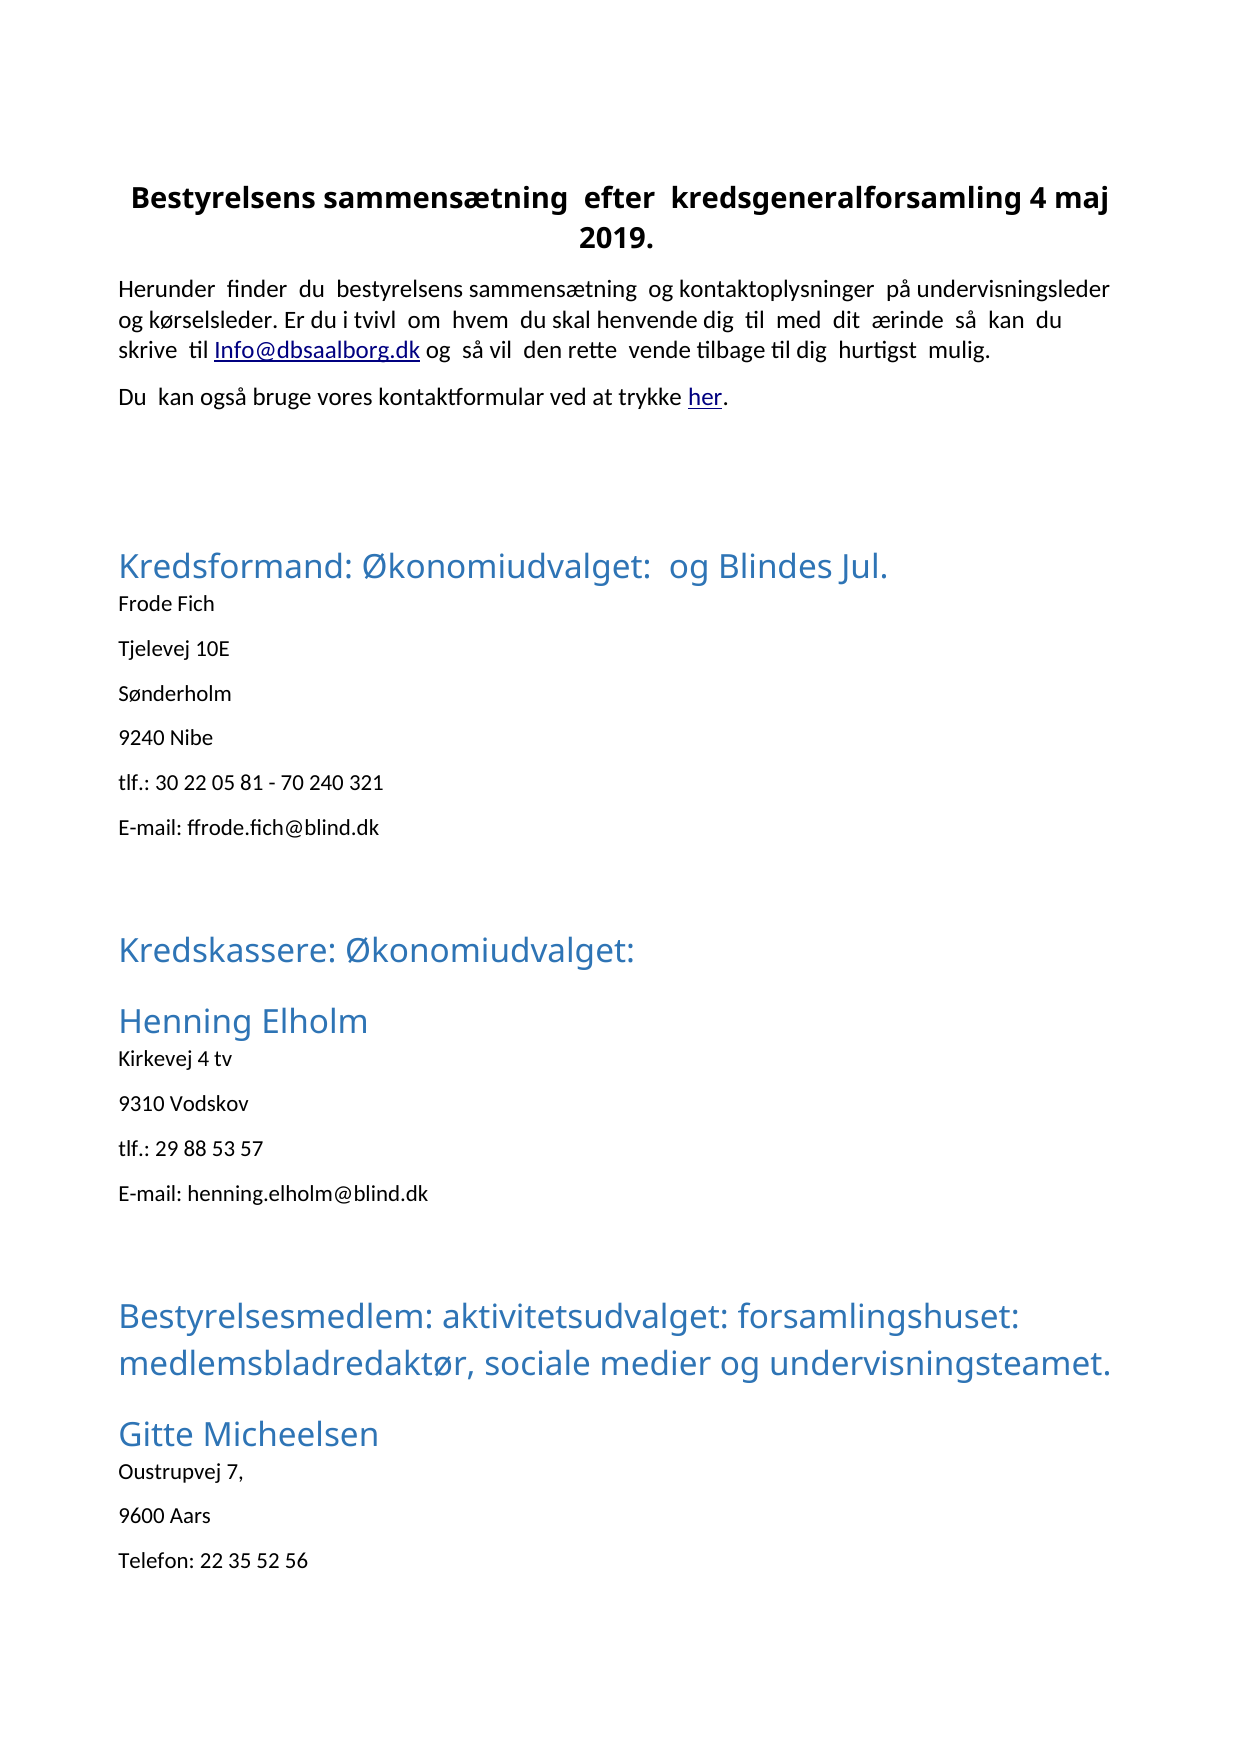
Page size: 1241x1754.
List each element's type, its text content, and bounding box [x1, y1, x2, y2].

text Kirkevej 4 tv [118, 1044, 1122, 1073]
text Telefon: 22 35 52 56 [118, 1546, 1122, 1574]
text Tjelevej 10E [118, 634, 1122, 662]
text Frode Fich [118, 589, 1122, 617]
text Sønderholm [118, 679, 1122, 707]
text 9310 Vodskov [118, 1089, 1122, 1117]
subtitle Kredskassere: Økonomiudvalget: [118, 927, 1122, 972]
text Bestyrelsens sammensætning efter kredsgeneralforsamling 4 maj 2019. [118, 177, 1122, 257]
text tlf.: 30 22 05 81 - 70 240 321 [118, 768, 1122, 796]
text E-mail: ffrode.fich@blind.dk [118, 813, 1122, 841]
text Herunder finder du bestyrelsens sammensætning og kontaktoplysninger på undervisningsleder og kørselsleder. Er du i tvivl om hvem du skal henvende dig til med dit ærinde så kan du skrive til Info@dbsaalborg.dk og så vil den rette vende tilbage til dig hurtigst mulig. [118, 273, 1122, 365]
subtitle Gitte Micheelsen [118, 1411, 1122, 1456]
text Oustrupvej 7, [118, 1457, 1122, 1485]
subtitle Bestyrelsesmedlem: aktivitetsudvalget: forsamlingshuset: medlemsbladredaktør, sociale medier og undervisningsteamet. [118, 1293, 1122, 1385]
subtitle Kredsformand: Økonomiudvalget: og Blindes Jul. [118, 543, 1122, 588]
text 9600 Aars [118, 1501, 1122, 1529]
text E-mail: henning.elholm@blind.dk [118, 1179, 1122, 1207]
text 9240 Nibe [118, 723, 1122, 751]
text tlf.: 29 88 53 57 [118, 1134, 1122, 1162]
text Du kan også bruge vores kontaktformular ved at trykke her. [118, 381, 1122, 412]
subtitle Henning Elholm [118, 998, 1122, 1044]
